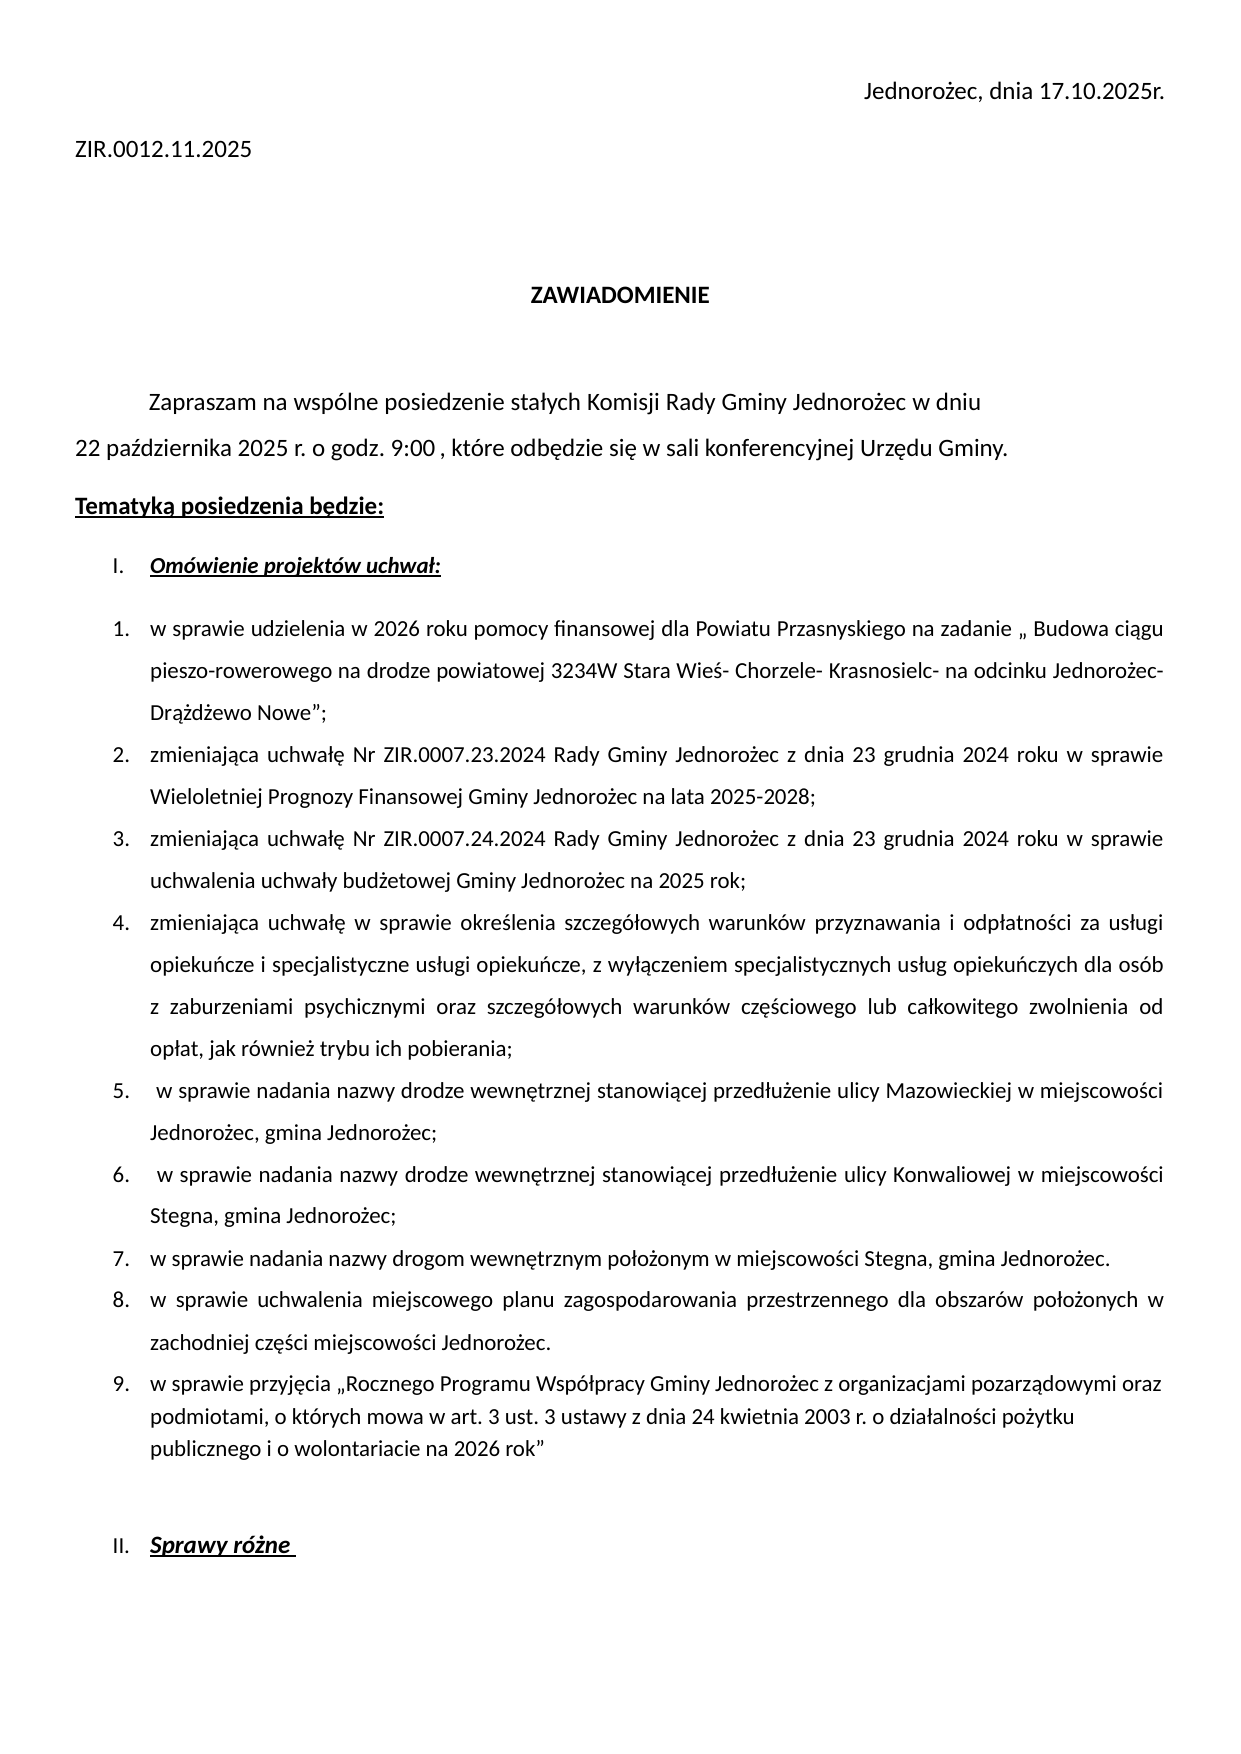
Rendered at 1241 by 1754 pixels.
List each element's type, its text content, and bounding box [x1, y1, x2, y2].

list w sprawie nadania nazwy drodze wewnętrznej stanowiącej przedłużenie ulicy Mazowieckiej w miejscowości Jednorożec, gmina Jednorożec; [112, 1076, 1165, 1146]
text ZIR.0012.11.2025 [75, 133, 1165, 164]
list w sprawie udzielenia w 2026 roku pomocy finansowej dla Powiatu Przasnyskiego na zadanie „ Budowa ciągu pieszo-rowerowego na drodze powiatowej 3234W Stara Wieś- Chorzele- Krasnosielc- na odcinku Jednorożec- Drążdżewo Nowe”; [112, 614, 1165, 726]
list Sprawy różne [112, 1529, 1165, 1559]
list w sprawie nadania nazwy drogom wewnętrznym położonym w miejscowości Stegna, gmina Jednorożec. [112, 1244, 1165, 1272]
list zmieniająca uchwałę Nr ZIR.0007.24.2024 Rady Gminy Jednorożec z dnia 23 grudnia 2024 roku w sprawie uchwalenia uchwały budżetowej Gminy Jednorożec na 2025 rok; [112, 824, 1165, 894]
list w sprawie uchwalenia miejscowego planu zagospodarowania przestrzennego dla obszarów położonych w zachodniej części miejscowości Jednorożec. [112, 1286, 1165, 1356]
list Omówienie projektów uchwał: [112, 551, 1165, 579]
list w sprawie przyjęcia „Rocznego Programu Współpracy Gminy Jednorożec z organizacjami pozarządowymi oraz podmiotami, o których mowa w art. 3 ust. 3 ustawy z dnia 24 kwietnia 2003 r. o działalności pożytku publicznego i o wolontariacie na 2026 rok” [112, 1369, 1165, 1462]
list w sprawie nadania nazwy drodze wewnętrznej stanowiącej przedłużenie ulicy Konwaliowej w miejscowości Stegna, gmina Jednorożec; [112, 1160, 1165, 1230]
list zmieniająca uchwałę w sprawie określenia szczegółowych warunków przyznawania i odpłatności za usługi opiekuńcze i specjalistyczne usługi opiekuńcze, z wyłączeniem specjalistycznych usług opiekuńczych dla osób z zaburzeniami psychicznymi oraz szczegółowych warunków częściowego lub całkowitego zwolnienia od opłat, jak również trybu ich pobierania; [112, 908, 1165, 1062]
text Zapraszam na wspólne posiedzenie stałych Komisji Rady Gminy Jednorożec w dniu 22 października 2025 r. o godz. 9:00 , które odbędzie się w sali konferencyjnej Urzędu Gminy. [75, 386, 1165, 462]
list zmieniająca uchwałę Nr ZIR.0007.23.2024 Rady Gminy Jednorożec z dnia 23 grudnia 2024 roku w sprawie Wieloletniej Prognozy Finansowej Gminy Jednorożec na lata 2025-2028; [112, 740, 1165, 810]
text Jednorożec, dnia 17.10.2025r. [665, 75, 1165, 133]
text ZAWIADOMIENIE [75, 279, 1165, 310]
text Tematyką posiedzenia będzie: [75, 490, 1165, 521]
